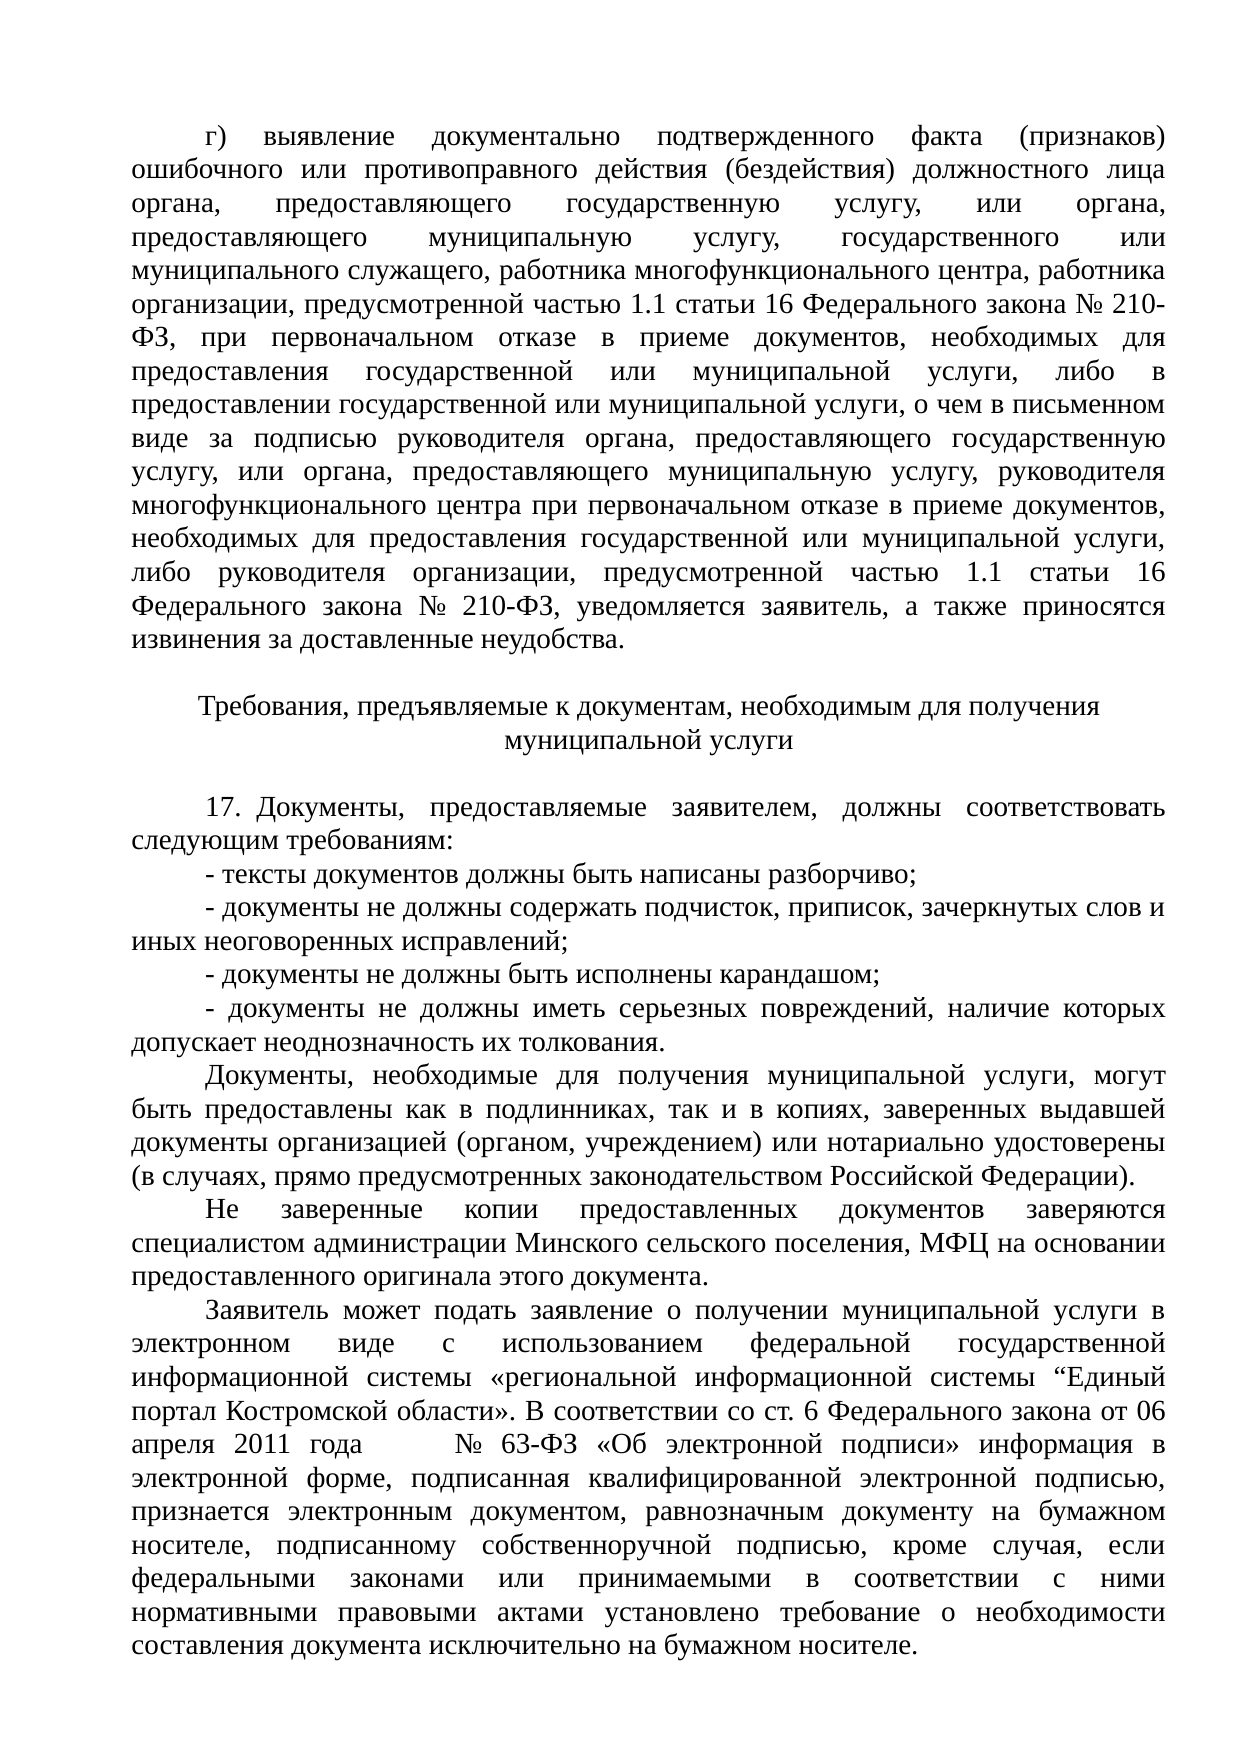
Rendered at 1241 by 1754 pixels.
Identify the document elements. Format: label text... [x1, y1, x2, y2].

text - тексты документов должны быть написаны разборчиво; [131, 856, 1167, 889]
text - документы не должны иметь серьезных повреждений, наличие которых допускает неоднозначность их толкования. [131, 990, 1167, 1057]
text - документы не должны быть исполнены карандашом; [131, 957, 1167, 990]
text 17. Документы, предоставляемые заявителем, должны соответствовать следующим требованиям: [131, 789, 1167, 856]
text Заявитель может подать заявление о получении муниципальной услуги в электронном виде с использованием федеральной государственной информационной системы «региональной информационной системы “Единый портал Костромской области». В соответствии со ст. 6 Федерального закона от 06 апреля 2011 года № 63-ФЗ «Об электронной подписи» информация в электронной форме, подписанная квалифицированной электронной подписью, признается электронным документом, равнозначным документу на бумажном носителе, подписанному собственноручной подписью, кроме случая, если федеральными законами или принимаемыми в соответствии с ними нормативными правовыми актами установлено требование о необходимости составления документа исключительно на бумажном носителе. [131, 1292, 1167, 1661]
text Не заверенные копии предоставленных документов заверяются специалистом администрации Минского сельского поселения, МФЦ на основании предоставленного оригинала этого документа. [131, 1191, 1167, 1292]
text Документы, необходимые для получения муниципальной услуги, могут быть предоставлены как в подлинниках, так и в копиях, заверенных выдавшей документы организацией (органом, учреждением) или нотариально удостоверены (в случаях, прямо предусмотренных законодательством Российской Федерации). [131, 1057, 1167, 1191]
text г) выявление документально подтвержденного факта (признаков) ошибочного или противоправного действия (бездействия) должностного лица органа, предоставляющего государственную услугу, или органа, предоставляющего муниципальную услугу, государственного или муниципального служащего, работника многофункционального центра, работника организации, предусмотренной частью 1.1 статьи 16 Федерального закона № 210-ФЗ, при первоначальном отказе в приеме документов, необходимых для предоставления государственной или муниципальной услуги, либо в предоставлении государственной или муниципальной услуги, о чем в письменном виде за подписью руководителя органа, предоставляющего государственную услугу, или органа, предоставляющего муниципальную услугу, руководителя многофункционального центра при первоначальном отказе в приеме документов, необходимых для предоставления государственной или муниципальной услуги, либо руководителя организации, предусмотренной частью 1.1 статьи 16 Федерального закона № 210-ФЗ, уведомляется заявитель, а также приносятся извинения за доставленные неудобства. [131, 118, 1167, 655]
text - документы не должны содержать подчисток, приписок, зачеркнутых слов и иных неоговоренных исправлений; [131, 889, 1167, 957]
text Требования, предъявляемые к документам, необходимым для получения муниципальной услуги [131, 688, 1167, 755]
